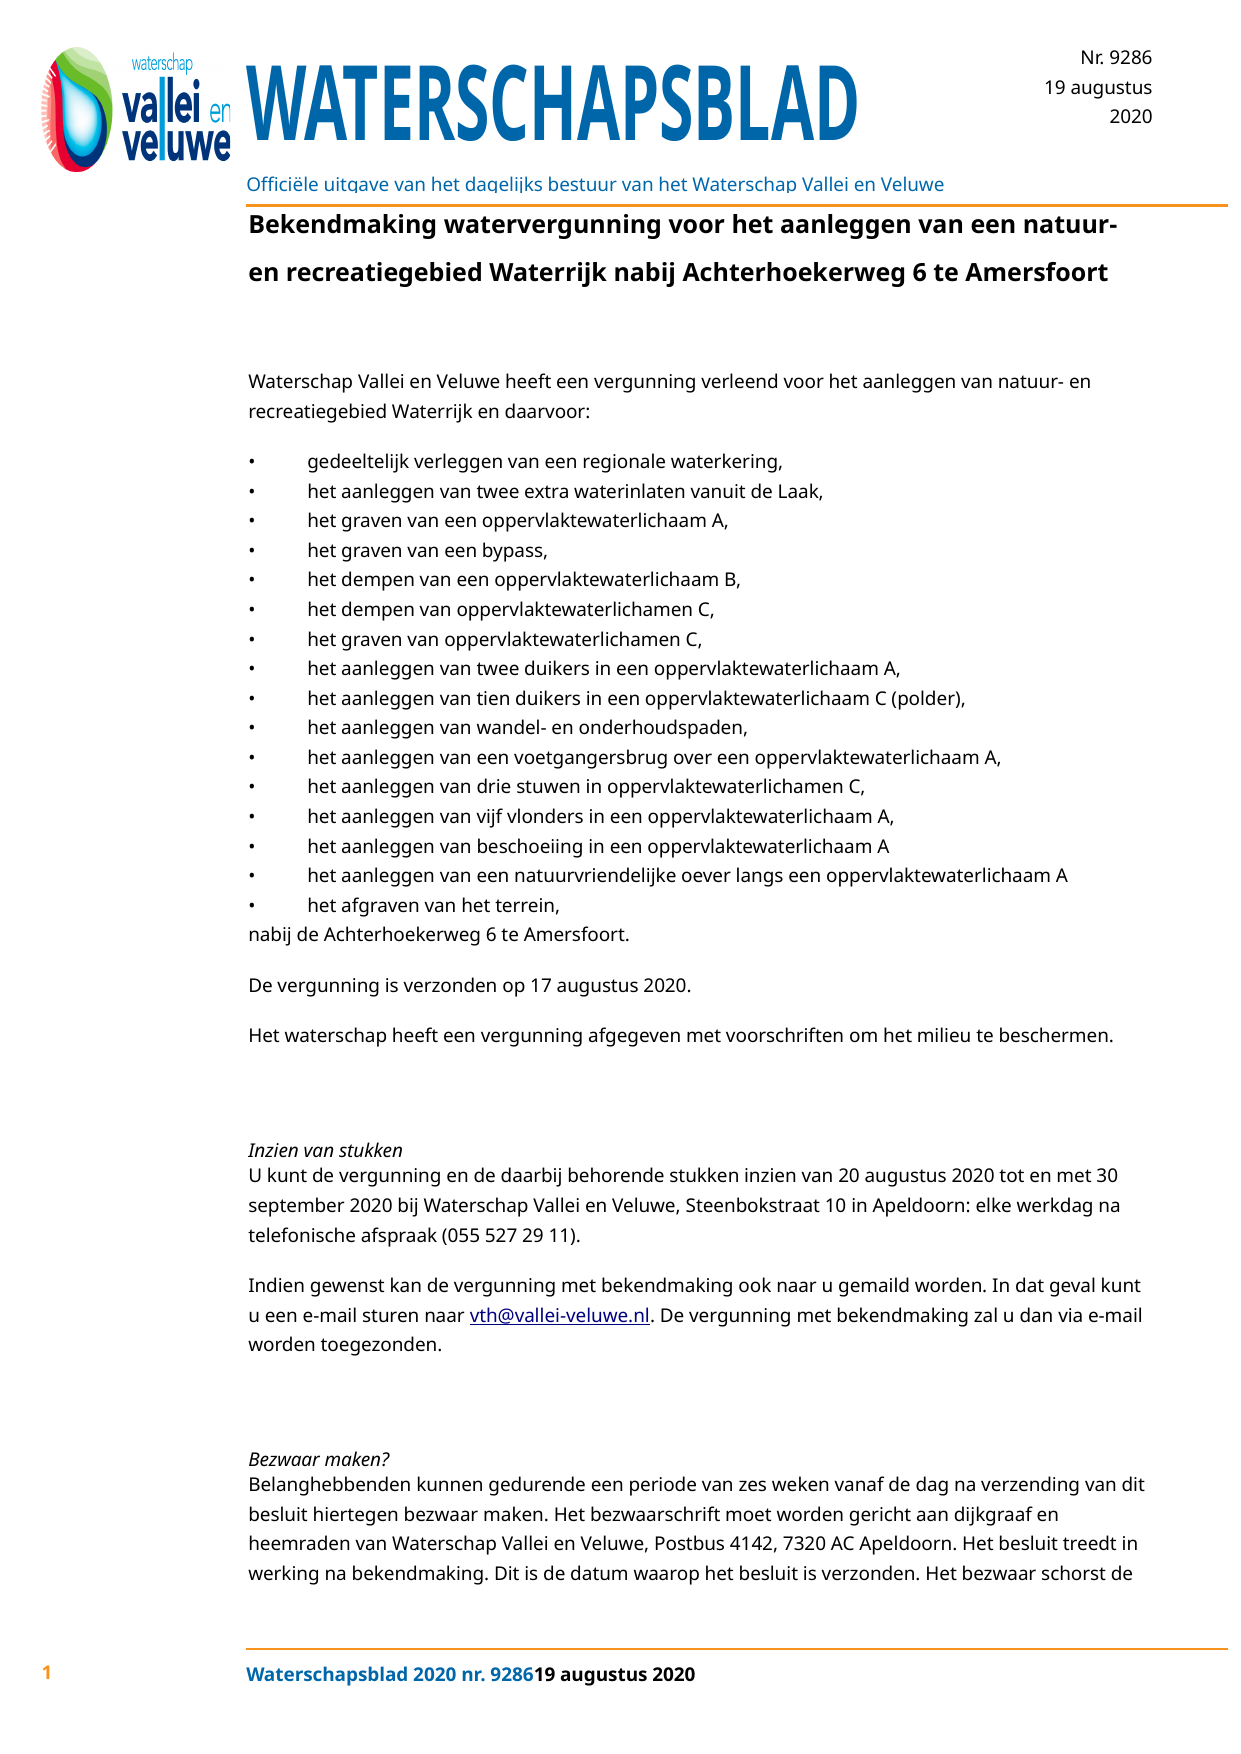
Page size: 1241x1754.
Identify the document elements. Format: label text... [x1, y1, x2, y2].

text Belanghebbenden kunnen gedurende een periode van zes weken vanaf de dag na verzending van dit besluit hiertegen bezwaar maken. Het bezwaarschrift moet worden gericht aan dijkgraaf en heemraden van Waterschap Vallei en Veluwe, Postbus 4142, 7320 AC Apeldoorn. Het besluit treedt in werking na bekendmaking. Dit is de datum waarop het besluit is verzonden. Het bezwaar schorst de [248, 1471, 1152, 1586]
text Bezwaar maken? [248, 1446, 1152, 1471]
text nabij de Achterhoekerweg 6 te Amersfoort. [248, 922, 1152, 947]
list het dempen van oppervlaktewaterlichamen C, [248, 596, 1152, 622]
list het aanleggen van twee extra waterinlaten vanuit de Laak, [248, 478, 1152, 504]
picture [41, 47, 231, 172]
list het aanleggen van beschoeiing in een oppervlaktewaterlichaam A [248, 833, 1152, 859]
text De vergunning is verzonden op 17 augustus 2020. [248, 972, 1152, 998]
list het afgraven van het terrein, [248, 892, 1152, 918]
list het aanleggen van twee duikers in een oppervlaktewaterlichaam A, [248, 655, 1152, 681]
list het dempen van een oppervlaktewaterlichaam B, [248, 567, 1152, 592]
list het aanleggen van een natuurvriendelijke oever langs een oppervlaktewaterlichaam A [248, 862, 1152, 888]
text Waterschap Vallei en Veluwe heeft een vergunning verleend voor het aanleggen van natuur- en recreatiegebied Waterrijk en daarvoor: [248, 368, 1152, 424]
list het aanleggen van drie stuwen in oppervlaktewaterlichamen C, [248, 774, 1152, 799]
list het aanleggen van vijf vlonders in een oppervlaktewaterlichaam A, [248, 803, 1152, 829]
list het aanleggen van tien duikers in een oppervlaktewaterlichaam C (polder), [248, 685, 1152, 711]
list gedeeltelijk verleggen van een regionale waterkering, [248, 448, 1152, 474]
list het aanleggen van wandel- en onderhoudspaden, [248, 714, 1152, 740]
text Bekendmaking watervergunning voor het aanleggen van een natuur- en recreatiegebied Waterrijk nabij Achterhoekerweg 6 te Amersfoort [248, 207, 1152, 288]
text Indien gewenst kan de vergunning met bekendmaking ook naar u gemaild worden. In dat geval kunt u een e-mail sturen naar vth@vallei-veluwe.nl. De vergunning met bekendmaking zal u dan via e-mail worden toegezonden. [248, 1272, 1152, 1357]
text Het waterschap heeft een vergunning afgegeven met voorschriften om het milieu te beschermen. [248, 1022, 1152, 1048]
list het graven van een bypass, [248, 537, 1152, 563]
list het aanleggen van een voetgangersbrug over een oppervlaktewaterlichaam A, [248, 744, 1152, 770]
list het graven van oppervlaktewaterlichamen C, [248, 626, 1152, 652]
list het graven van een oppervlaktewaterlichaam A, [248, 507, 1152, 533]
text U kunt de vergunning en de daarbij behorende stukken inzien van 20 augustus 2020 tot en met 30 september 2020 bij Waterschap Vallei en Veluwe, Steenbokstraat 10 in Apeldoorn: elke werkdag na telefonische afspraak (055 527 29 11). [248, 1163, 1152, 1247]
text Inzien van stukken [248, 1137, 1152, 1163]
